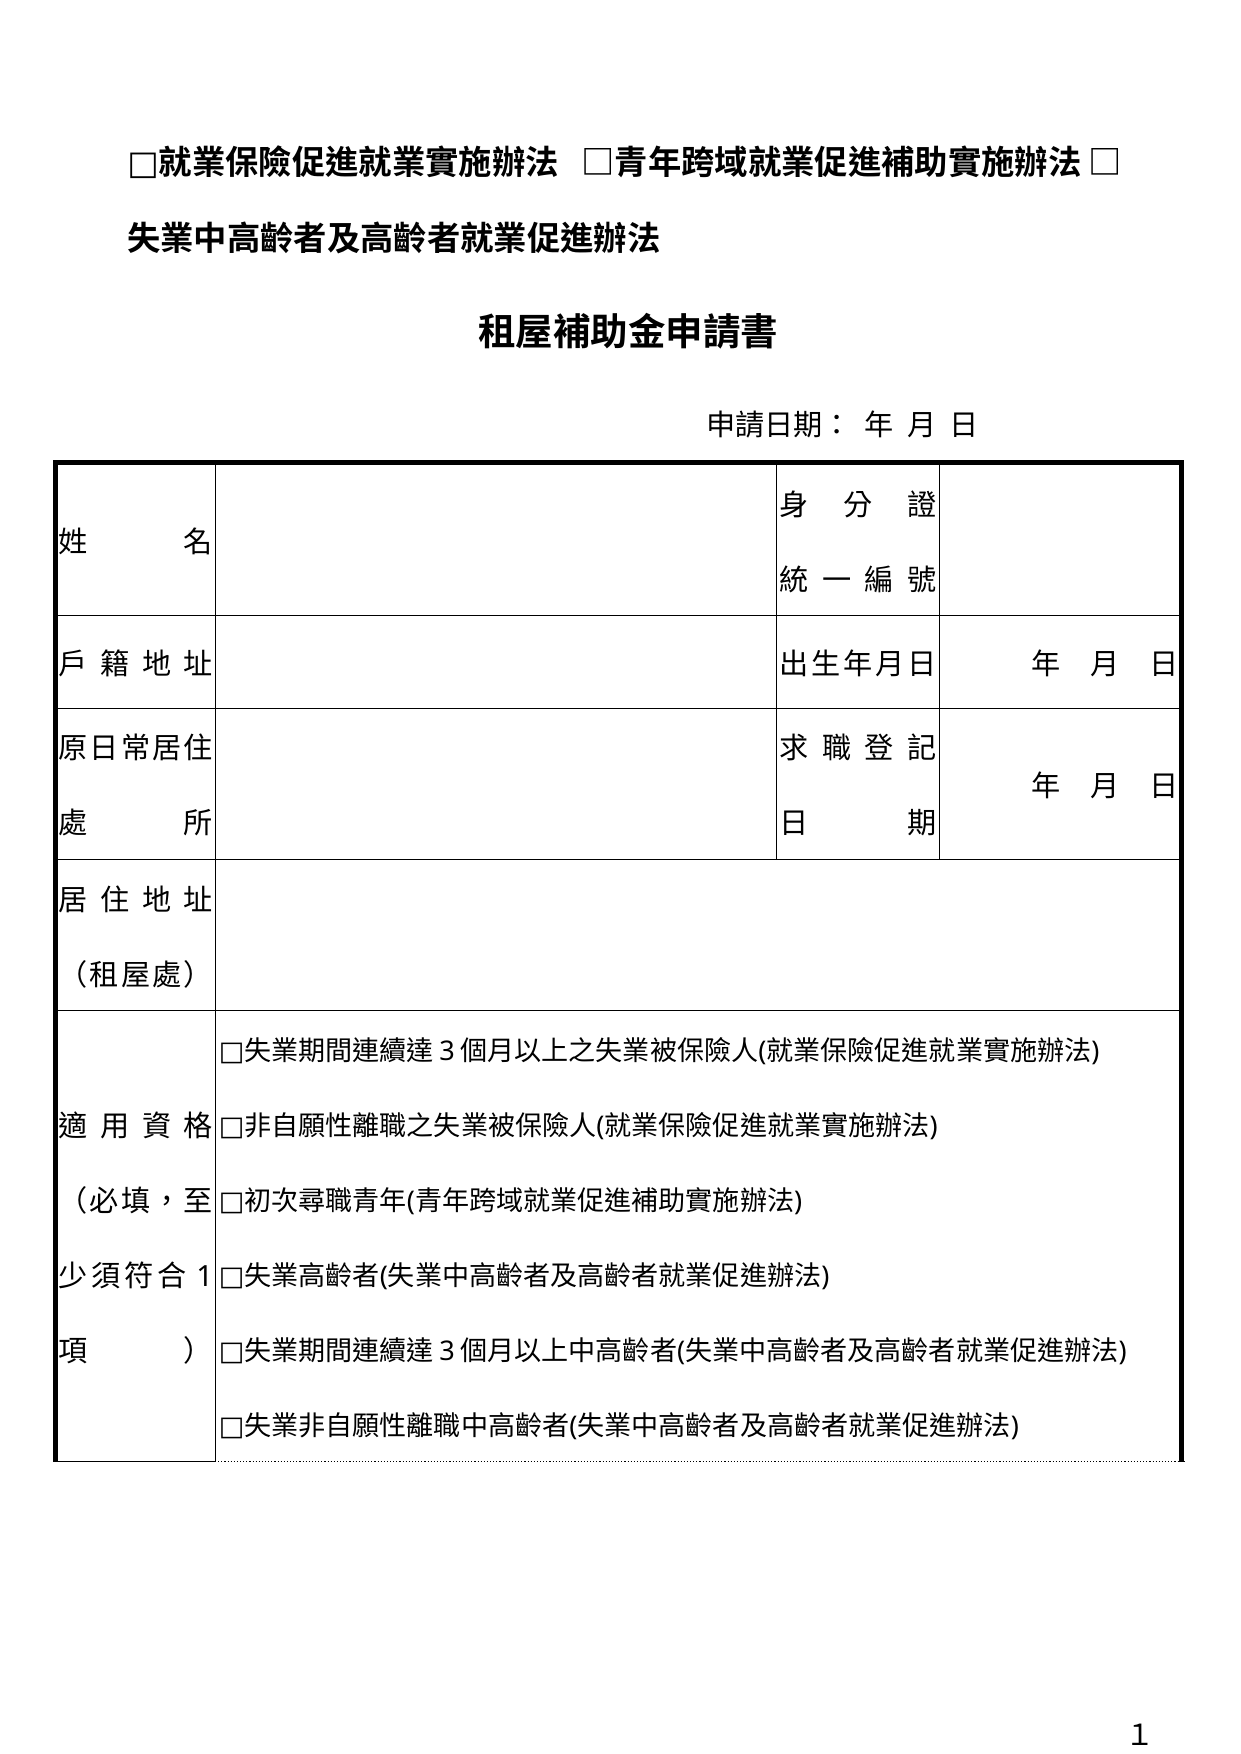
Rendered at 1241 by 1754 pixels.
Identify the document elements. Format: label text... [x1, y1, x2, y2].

table_cell 適用資格 （必填，至少須符合1項） [58, 1011, 215, 1461]
table_cell 年 月 日 [940, 709, 1179, 859]
table_header 姓名 [58, 465, 215, 615]
table_header [216, 465, 776, 615]
table_cell [216, 860, 1179, 1010]
table_cell 戶籍地址 [58, 616, 215, 708]
table_cell 年 月 日 [940, 616, 1179, 708]
table_cell 出生年月日 [777, 616, 939, 708]
subtitle 租屋補助金申請書 [112, 292, 1125, 367]
table_cell 居住地址 （租屋處） [58, 860, 215, 1010]
table_cell □失業期間連續達3個月以上之失業被保險人(就業保險促進就業實施辦法) □非自願性離職之失業被保險人(就業保險促進就業實施辦法) □初次尋職青年(青年跨域就業促進補助實施辦法) □失業高齡者(失業中高齡者及高齡者就業促進辦法) □失業期間連續達3個月以上中高齡者(失業中高齡者及高齡者就業促進辦法) □失業非自願性離職中高齡者(失業中高齡者及高齡者就業促進辦法) [216, 1011, 1179, 1461]
table_header 身分證 統一編號 [777, 465, 939, 615]
table_cell 原日常居住處所 [58, 709, 215, 859]
table_cell [216, 709, 776, 859]
table_cell [216, 616, 776, 708]
table_cell 求職登記 日期 [777, 709, 939, 859]
subtitle □就業保險促進就業實施辦法 □青年跨域就業促進補助實施辦法 □失業中高齡者及高齡者就業促進辦法 [127, 123, 1125, 273]
subtitle 申請日期： 年 月 日 [112, 385, 1160, 460]
table_header [940, 465, 1179, 615]
